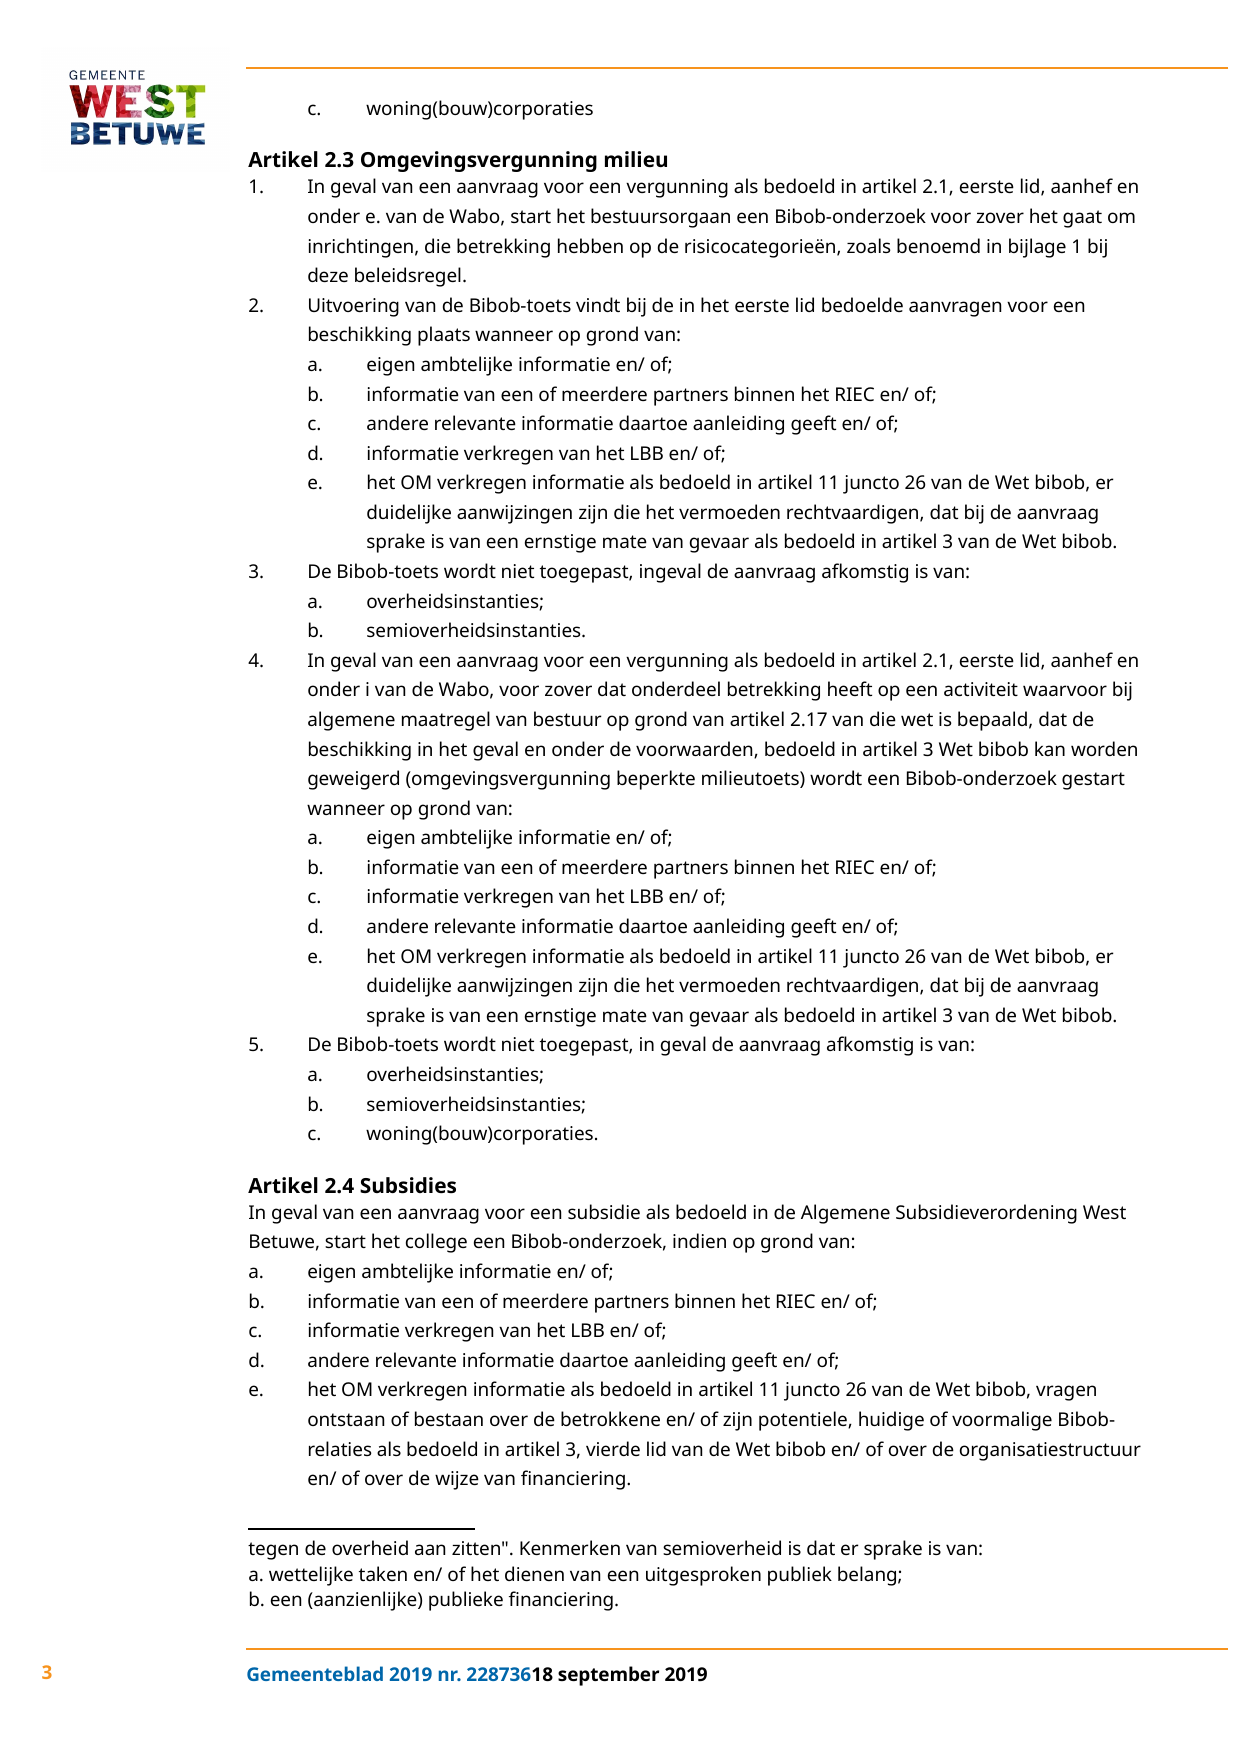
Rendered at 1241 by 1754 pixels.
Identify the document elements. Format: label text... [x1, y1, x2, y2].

list andere relevante informatie daartoe aanleiding geeft en/ of; [248, 1347, 1152, 1373]
list overheidsinstanties; [307, 1061, 1152, 1087]
list semioverheidsinstanties. [307, 617, 1152, 643]
text In geval van een aanvraag voor een subsidie als bedoeld in de Algemene Subsidieverordening West Betuwe, start het college een Bibob-onderzoek, indien op grond van: [248, 1199, 1152, 1254]
list Uitvoering van de Bibob-toets vindt bij de in het eerste lid bedoelde aanvragen voor een beschikking plaats wanneer op grond van: [248, 292, 1152, 347]
list informatie van een of meerdere partners binnen het RIEC en/ of; [307, 381, 1152, 406]
list tegen de overheid aan zitten". Kenmerken van semioverheid is dat er sprake is van: [248, 1535, 1152, 1561]
list woning(bouw)corporaties [307, 95, 1152, 121]
list In geval van een aanvraag voor een vergunning als bedoeld in artikel 2.1, eerste lid, aanhef en onder i van de Wabo, voor zover dat onderdeel betrekking heeft op een activiteit waarvoor bij algemene maatregel van bestuur op grond van artikel 2.17 van die wet is bepaald, dat de beschikking in het geval en onder de voorwaarden, bedoeld in artikel 3 Wet bibob kan worden geweigerd (omgevingsvergunning beperkte milieutoets) wordt een Bibob-onderzoek gestart wanneer op grond van: [248, 647, 1152, 821]
picture [41, 47, 231, 172]
list eigen ambtelijke informatie en/ of; [307, 351, 1152, 377]
list andere relevante informatie daartoe aanleiding geeft en/ of; [307, 410, 1152, 436]
list informatie verkregen van het LBB en/ of; [307, 884, 1152, 909]
list De Bibob-toets wordt niet toegepast, in geval de aanvraag afkomstig is van: [248, 1032, 1152, 1057]
list informatie van een of meerdere partners binnen het RIEC en/ of; [248, 1288, 1152, 1314]
list overheidsinstanties; [307, 588, 1152, 613]
list informatie van een of meerdere partners binnen het RIEC en/ of; [307, 854, 1152, 880]
list b. een (aanzienlijke) publieke financiering. [248, 1586, 1152, 1612]
list semioverheidsinstanties; [307, 1091, 1152, 1116]
list eigen ambtelijke informatie en/ of; [248, 1258, 1152, 1284]
list In geval van een aanvraag voor een vergunning als bedoeld in artikel 2.1, eerste lid, aanhef en onder e. van de Wabo, start het bestuursorgaan een Bibob-onderzoek voor zover het gaat om inrichtingen, die betrekking hebben op de risicocategorieën, zoals benoemd in bijlage 1 bij deze beleidsregel. [248, 174, 1152, 288]
text Artikel 2.4 Subsidies [248, 1171, 1152, 1199]
list informatie verkregen van het LBB en/ of; [307, 440, 1152, 466]
list a. wettelijke taken en/ of het dienen van een uitgesproken publiek belang; [248, 1561, 1152, 1586]
list het OM verkregen informatie als bedoeld in artikel 11 juncto 26 van de Wet bibob, er duidelijke aanwijzingen zijn die het vermoeden rechtvaardigen, dat bij de aanvraag sprake is van een ernstige mate van gevaar als bedoeld in artikel 3 van de Wet bibob. [307, 469, 1152, 554]
list woning(bouw)corporaties. [307, 1120, 1152, 1146]
list het OM verkregen informatie als bedoeld in artikel 11 juncto 26 van de Wet bibob, vragen ontstaan of bestaan over de betrokkene en/ of zijn potentiele, huidige of voormalige Bibob-relaties als bedoeld in artikel 3, vierde lid van de Wet bibob en/ of over de organisatiestructuur en/ of over de wijze van financiering. [248, 1377, 1152, 1491]
list het OM verkregen informatie als bedoeld in artikel 11 juncto 26 van de Wet bibob, er duidelijke aanwijzingen zijn die het vermoeden rechtvaardigen, dat bij de aanvraag sprake is van een ernstige mate van gevaar als bedoeld in artikel 3 van de Wet bibob. [307, 943, 1152, 1028]
list eigen ambtelijke informatie en/ of; [307, 824, 1152, 850]
list informatie verkregen van het LBB en/ of; [248, 1317, 1152, 1343]
list andere relevante informatie daartoe aanleiding geeft en/ of; [307, 913, 1152, 939]
list De Bibob-toets wordt niet toegepast, ingeval de aanvraag afkomstig is van: [248, 558, 1152, 584]
text Artikel 2.3 Omgevingsvergunning milieu [248, 145, 1152, 174]
